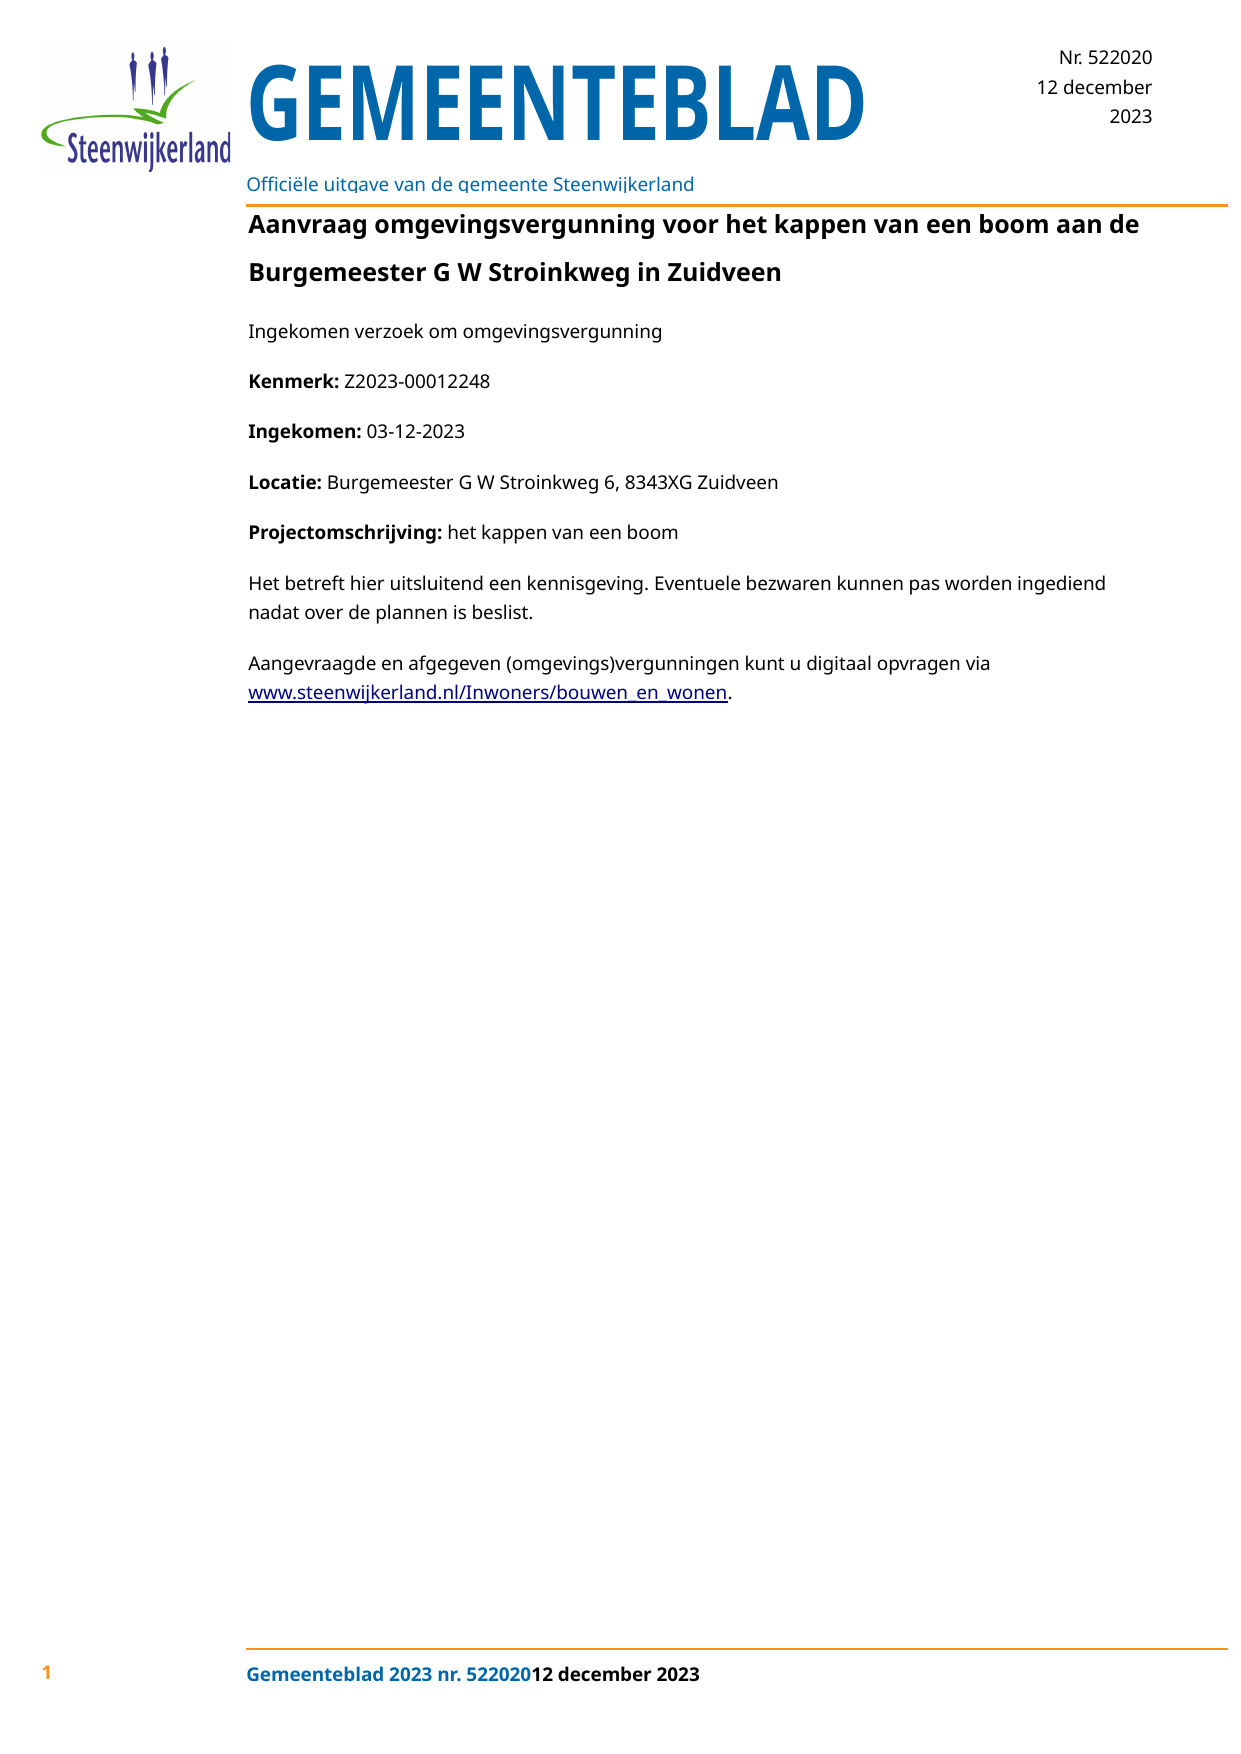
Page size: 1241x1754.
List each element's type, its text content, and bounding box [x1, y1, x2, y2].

text Ingekomen verzoek om omgevingsvergunning [248, 318, 1152, 344]
text Locatie: Burgemeester G W Stroinkweg 6, 8343XG Zuidveen [248, 469, 1152, 495]
text Ingekomen: 03-12-2023 [248, 419, 1152, 444]
text Projectomschrijving: het kappen van een boom [248, 519, 1152, 545]
text Aangevraagde en afgegeven (omgevings)vergunningen kunt u digitaal opvragen via www.steenwijkerland.nl/Inwoners/bouwen_en_wonen. [248, 650, 1152, 705]
text Het betreft hier uitsluitend een kennisgeving. Eventuele bezwaren kunnen pas worden ingediend nadat over de plannen is beslist. [248, 570, 1152, 625]
picture [41, 47, 231, 172]
text Kenmerk: Z2023-00012248 [248, 368, 1152, 394]
text Aanvraag omgevingsvergunning voor het kappen van een boom aan de Burgemeester G W Stroinkweg in Zuidveen [248, 207, 1152, 288]
